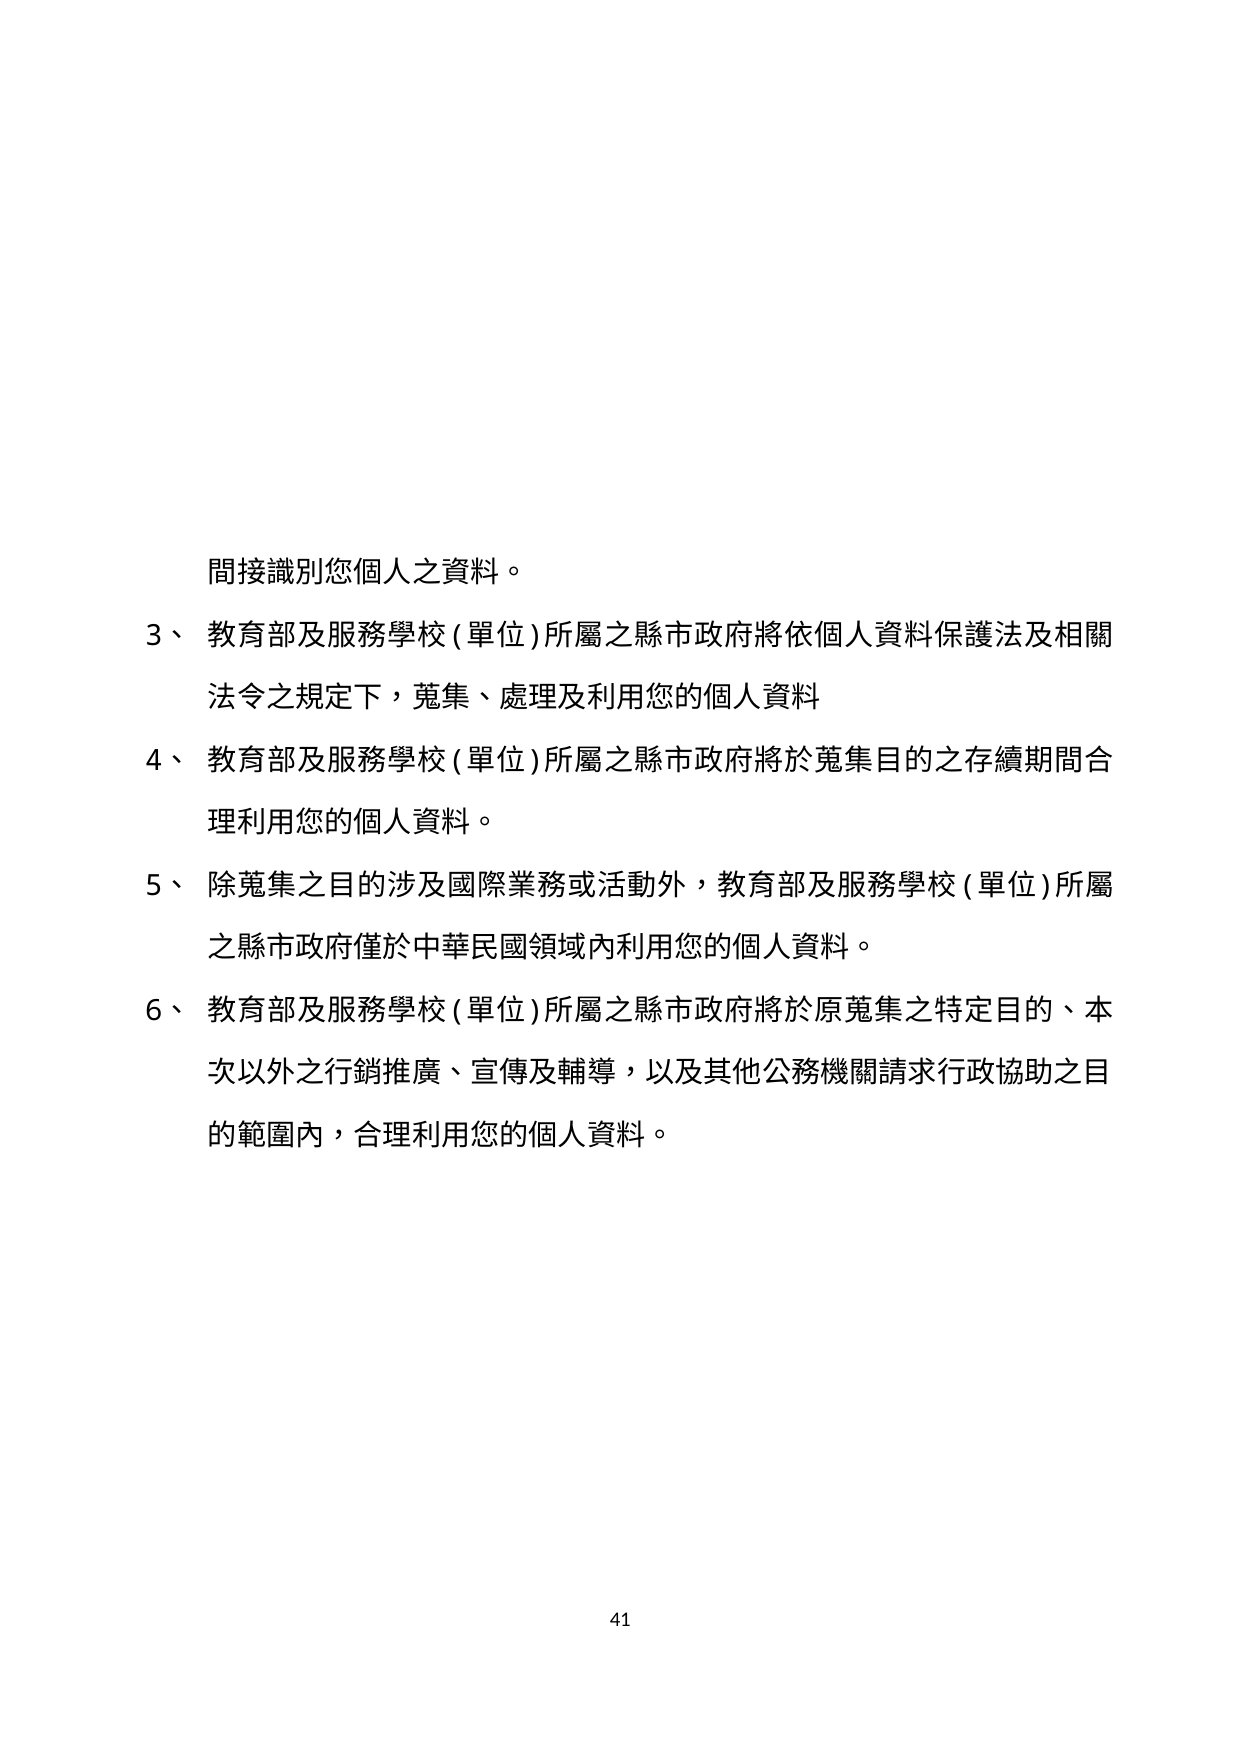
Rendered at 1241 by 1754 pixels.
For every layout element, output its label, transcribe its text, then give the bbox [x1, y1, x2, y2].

list 教育部及服務學校(單位)所屬之縣市政府將於蒐集目的之存續期間合理利用您的個人資料。 [145, 716, 1114, 841]
list 教育部及服務學校(單位)所屬之縣市政府將於原蒐集之特定目的、本次以外之行銷推廣、宣傳及輔導，以及其他公務機關請求行政協助之目的範圍內，合理利用您的個人資料。 [145, 966, 1114, 1153]
list 間接識別您個人之資料。 [145, 528, 1114, 591]
list 教育部及服務學校(單位)所屬之縣市政府將依個人資料保護法及相關法令之規定下，蒐集、處理及利用您的個人資料 [145, 591, 1114, 716]
list 除蒐集之目的涉及國際業務或活動外，教育部及服務學校(單位)所屬之縣市政府僅於中華民國領域內利用您的個人資料。 [145, 841, 1114, 966]
